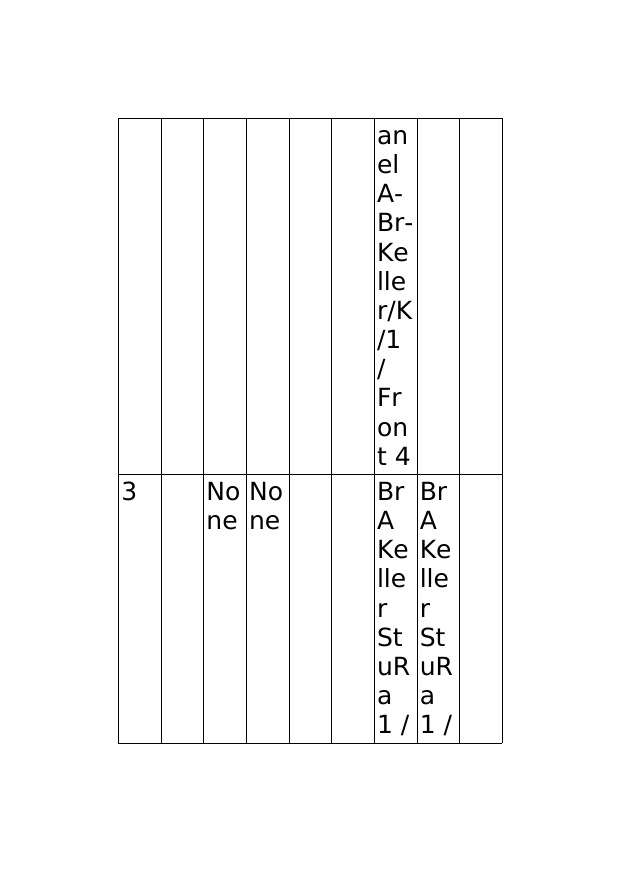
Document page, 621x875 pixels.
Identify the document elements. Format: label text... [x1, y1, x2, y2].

table_cell [332, 119, 374, 474]
table_cell Br A Keller StuRa 1 / [418, 475, 459, 742]
table_cell [290, 119, 331, 474]
table_cell [162, 475, 203, 742]
table_cell None [247, 475, 289, 742]
table_cell 3 [119, 475, 161, 742]
table_cell None [204, 475, 246, 742]
table_cell [119, 119, 161, 474]
table_cell Br A Keller StuRa 1 / [375, 475, 417, 742]
table_cell [460, 119, 502, 474]
table_cell [418, 119, 459, 474]
table_cell [204, 119, 246, 474]
table_cell [332, 475, 374, 742]
table_cell [247, 119, 289, 474]
table_cell [290, 475, 331, 742]
table_cell [162, 119, 203, 474]
table_cell anel A-Br-Keller/K/1 / Front 4 [375, 119, 417, 474]
table_cell [460, 475, 502, 742]
